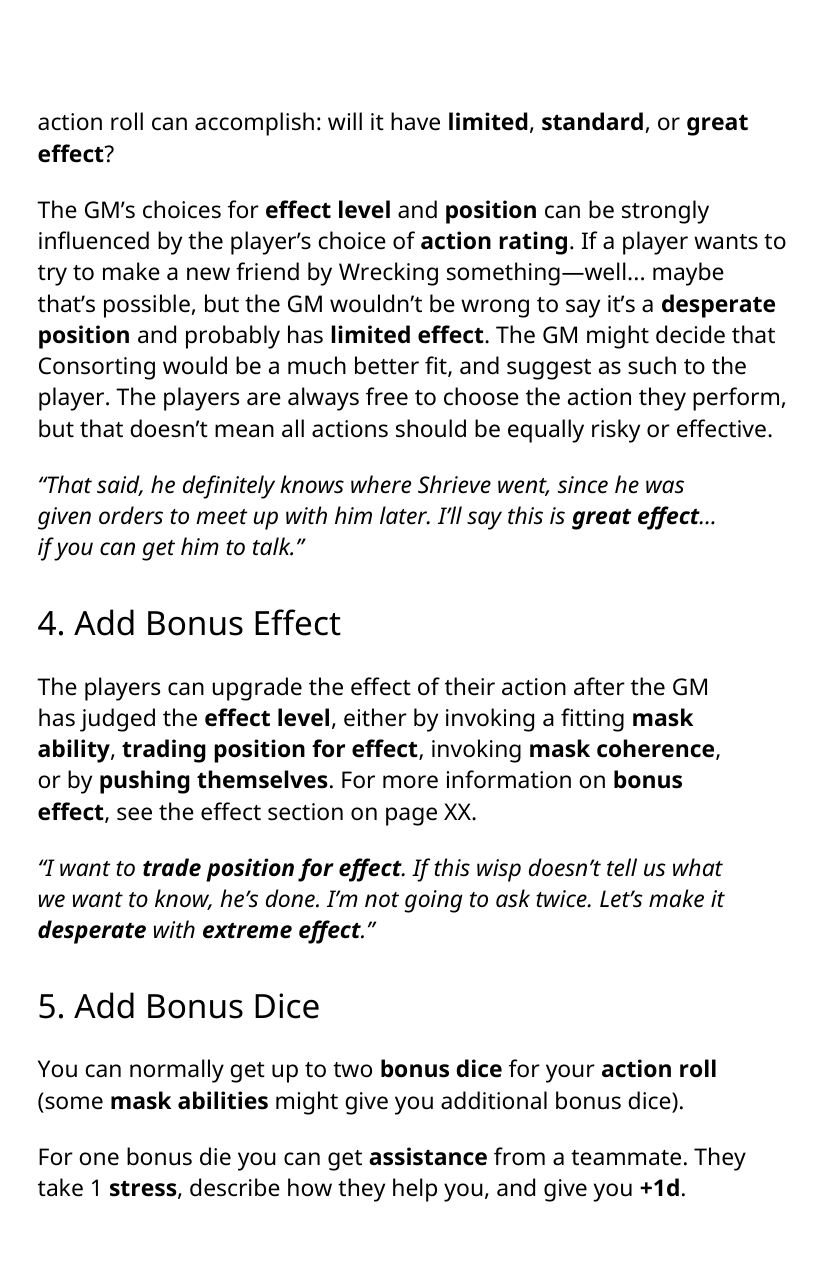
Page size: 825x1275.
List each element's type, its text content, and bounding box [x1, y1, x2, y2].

text “That said, he definitely knows where Shrieve went, since he was given orders to meet up with him later. I’ll say this is great effect… if you can get him to talk.” [37, 469, 725, 562]
text “I want to trade position for effect. If this wisp doesn’t tell us what we want to know, he’s done. I’m not going to ask twice. Let’s make it desperate with extreme effect.” [37, 852, 725, 945]
text For one bonus die you can get assistance from a teammate. They take 1 stress, describe how they help you, and give you +1d. [37, 1141, 787, 1203]
text action roll can accomplish: will it have limited, standard, or great effect? [37, 106, 787, 169]
text The players can upgrade the effect of their action after the GM has judged the effect level, either by invoking a fitting mask ability, trading position for effect, invoking mask coherence, or by pushing themselves. For more information on bonus effect, see the effect section on page XX. [37, 670, 725, 827]
subtitle 4. Add Bonus Effect [37, 600, 787, 645]
subtitle 5. Add Bonus Dice [37, 983, 787, 1028]
text You can normally get up to two bonus dice for your action roll (some mask abilities might give you additional bonus dice). [37, 1053, 787, 1116]
text The GM’s choices for effect level and position can be strongly influenced by the player’s choice of action rating. If a player wants to try to make a new friend by Wrecking something—well... maybe that’s possible, but the GM wouldn’t be wrong to say it’s a desperate position and probably has limited effect. The GM might decide that Consorting would be a much better fit, and suggest as such to the player. The players are always free to choose the action they perform, but that doesn’t mean all actions should be equally risky or effective. [37, 194, 787, 444]
